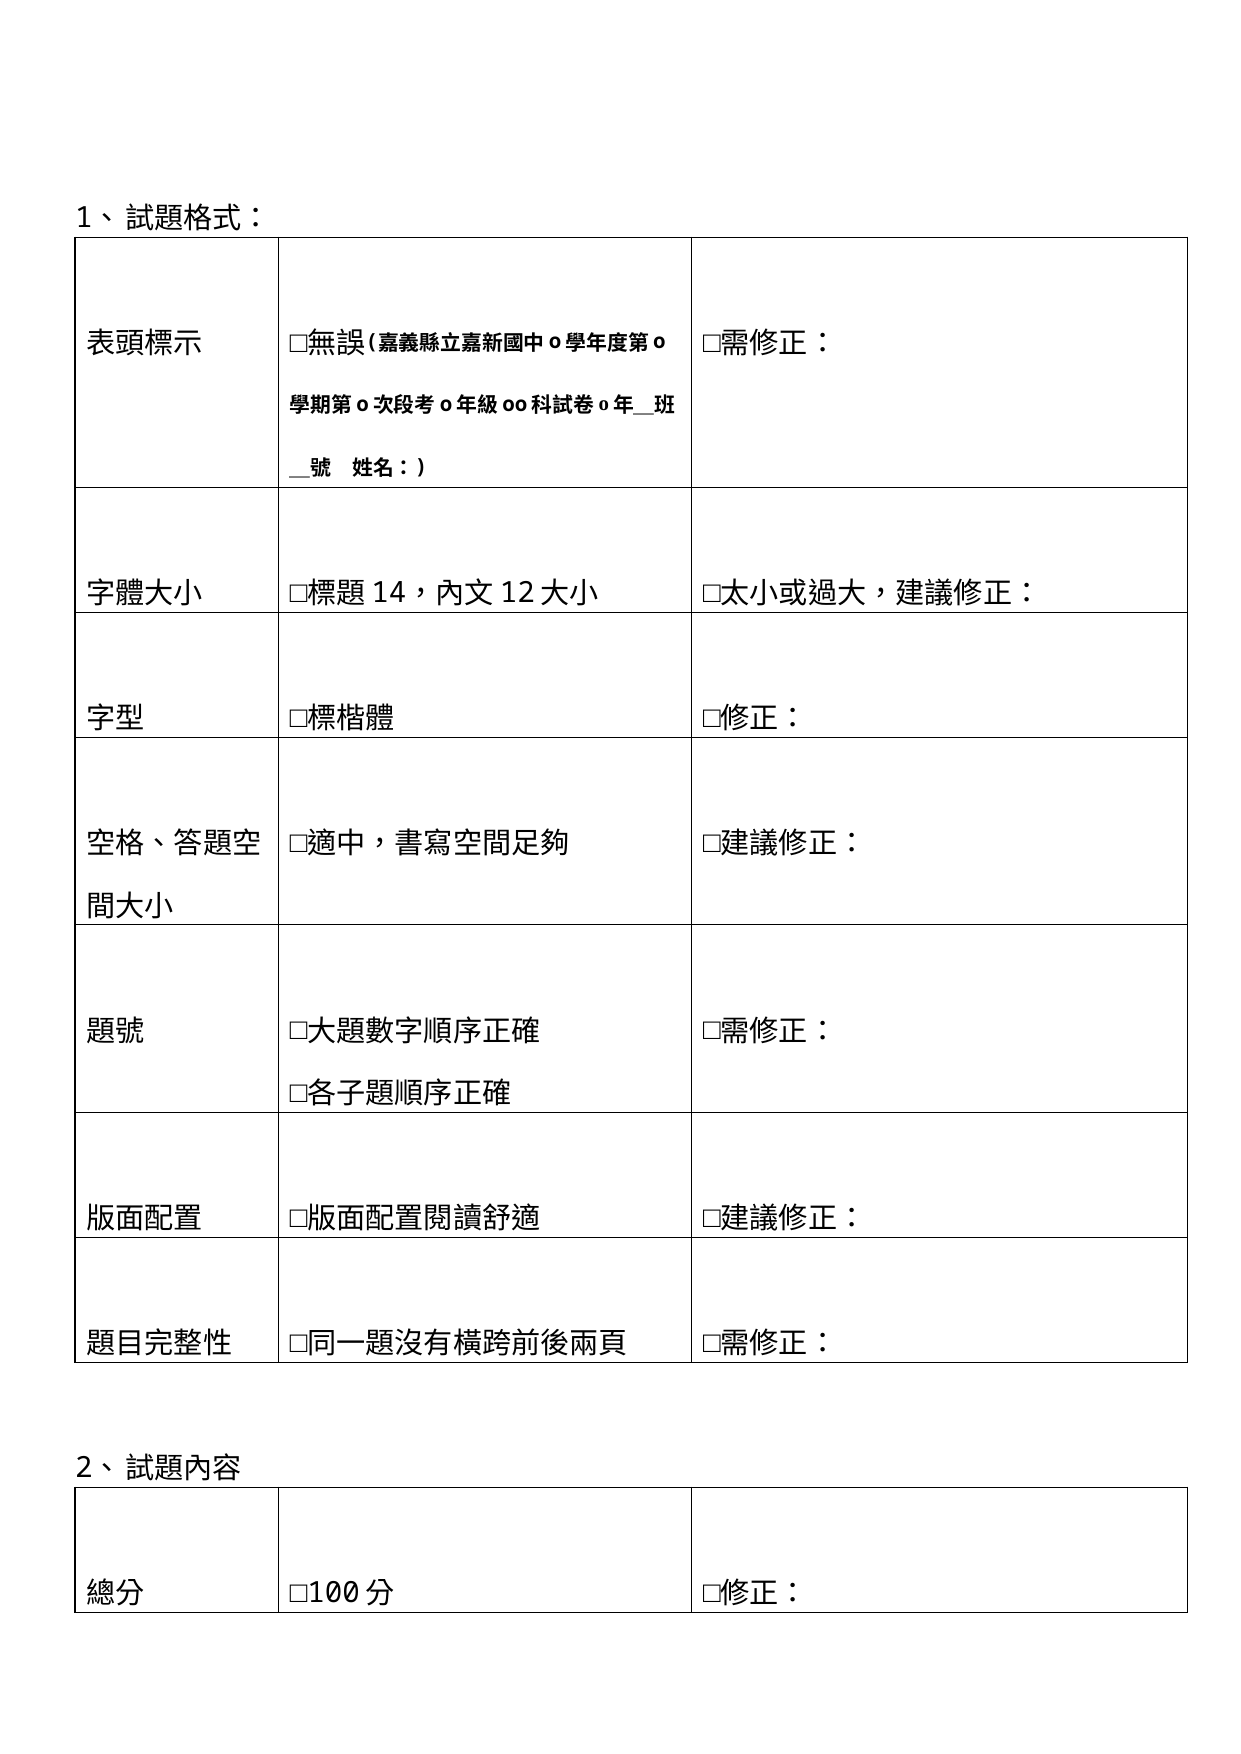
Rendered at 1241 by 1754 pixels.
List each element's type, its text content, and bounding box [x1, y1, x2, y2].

table_cell 版面配置 [76, 1113, 278, 1237]
table_header □100分 [279, 1488, 691, 1612]
table_header 總分 [76, 1488, 278, 1612]
table_cell □太小或過大，建議修正： [692, 488, 1187, 612]
table_cell □建議修正： [692, 738, 1187, 924]
table_cell 題號 [76, 925, 278, 1112]
table_header 表頭標示 [76, 238, 278, 487]
table_header □需修正： [692, 238, 1187, 487]
table_cell □同一題沒有橫跨前後兩頁 [279, 1238, 691, 1362]
table_cell □需修正： [692, 925, 1187, 1112]
table_cell 空格、答題空間大小 [76, 738, 278, 924]
table_cell □版面配置閱讀舒適 [279, 1113, 691, 1237]
table_cell □標楷體 [279, 613, 691, 737]
table_cell 字型 [76, 613, 278, 737]
table_cell □建議修正： [692, 1113, 1187, 1237]
table_cell □適中，書寫空間足夠 [279, 738, 691, 924]
table_cell 字體大小 [76, 488, 278, 612]
table_cell □修正： [692, 613, 1187, 737]
table_cell □標題14，內文12大小 [279, 488, 691, 612]
table_cell □大題數字順序正確 □各子題順序正確 [279, 925, 691, 1112]
table_cell 題目完整性 [76, 1238, 278, 1362]
table_cell □需修正： [692, 1238, 1187, 1362]
list 試題內容 [75, 1424, 1165, 1487]
table_header □修正： [692, 1488, 1187, 1612]
table_header □無誤(嘉義縣立嘉新國中o學年度第o學期第o次段考o年級oo科試卷 o年＿班＿號 姓名：) [279, 238, 691, 487]
list 試題格式： [75, 174, 1165, 237]
